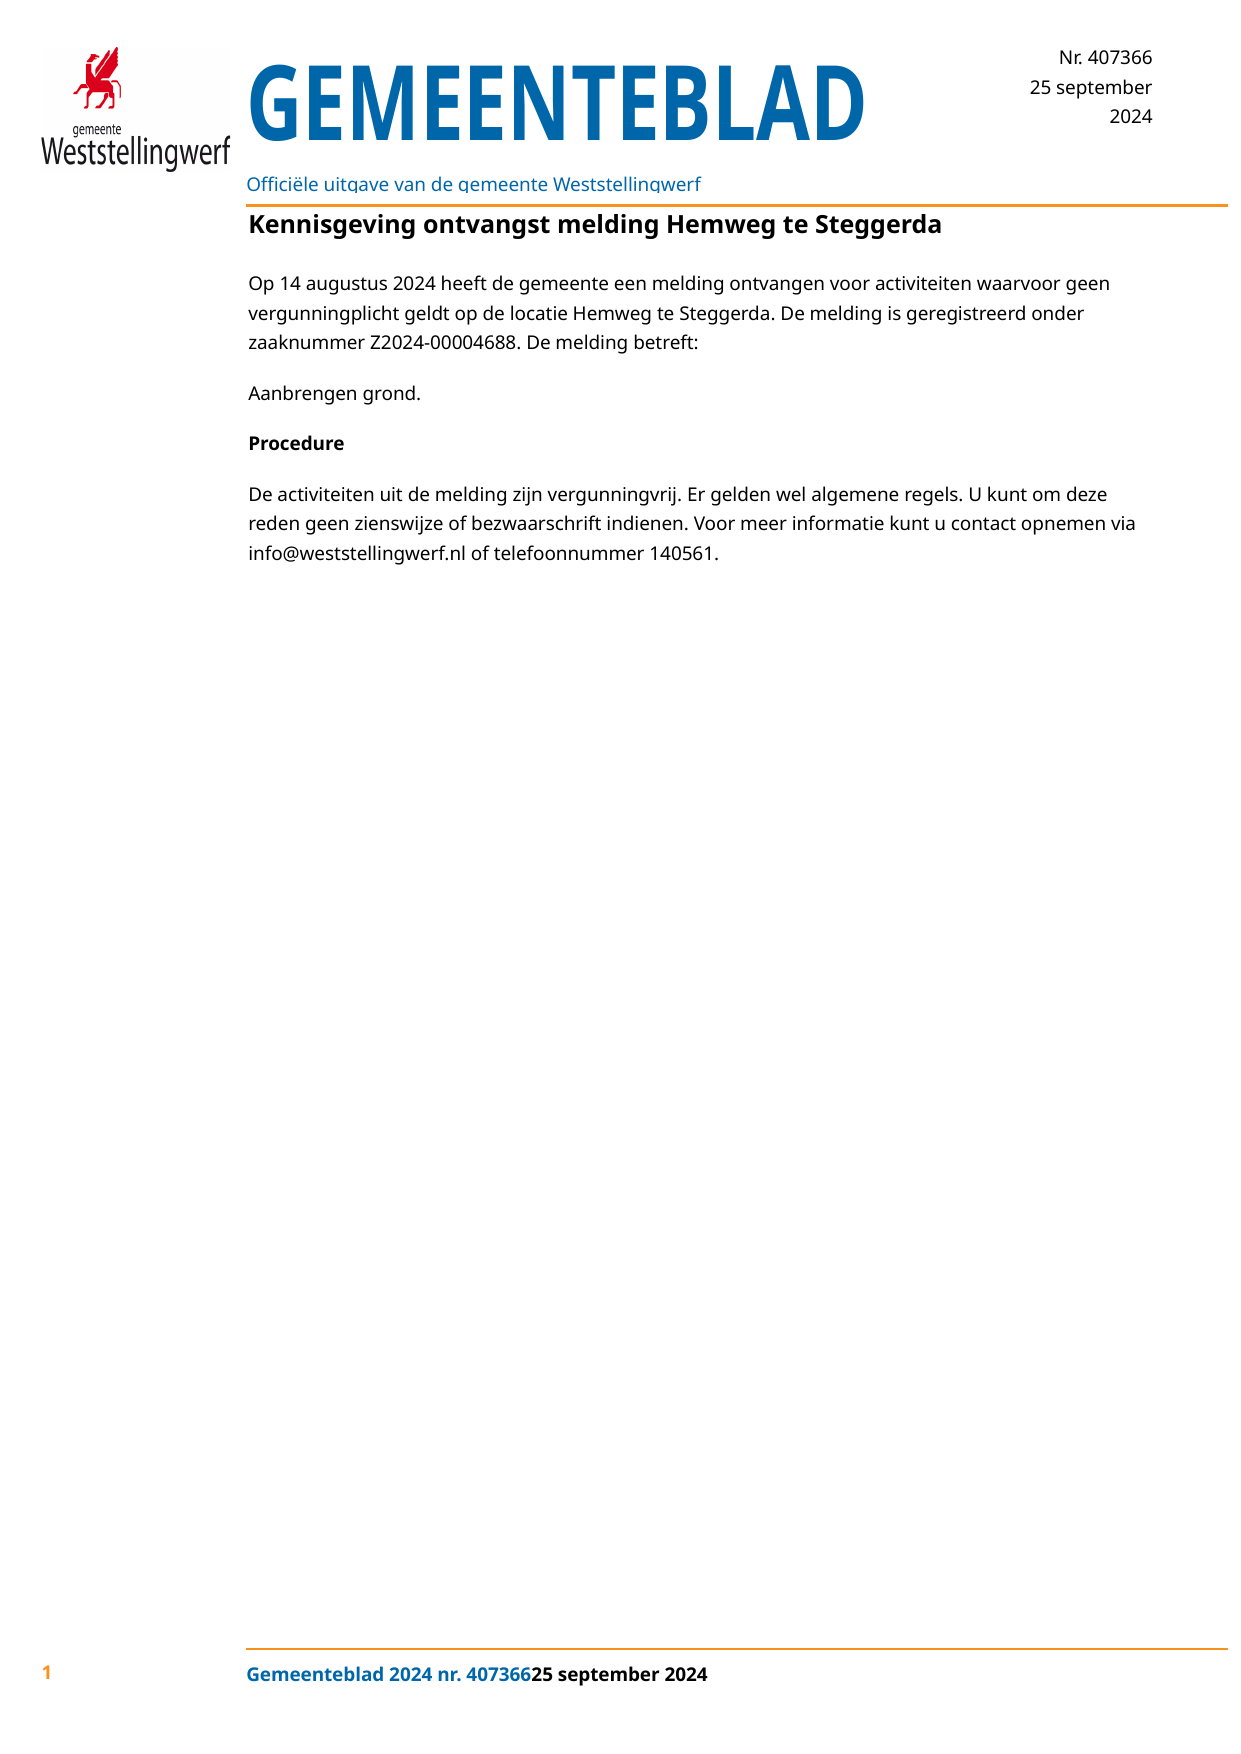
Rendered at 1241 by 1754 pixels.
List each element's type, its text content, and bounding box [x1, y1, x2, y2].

text De activiteiten uit de melding zijn vergunningvrij. Er gelden wel algemene regels. U kunt om deze reden geen zienswijze of bezwaarschrift indienen. Voor meer informatie kunt u contact opnemen via info@weststellingwerf.nl of telefoonnummer 140561. [248, 481, 1152, 566]
picture [41, 47, 231, 172]
text Kennisgeving ontvangst melding Hemweg te Steggerda [248, 207, 1152, 241]
text Procedure [248, 430, 1152, 456]
text Aanbrengen grond. [248, 380, 1152, 406]
text Op 14 augustus 2024 heeft de gemeente een melding ontvangen voor activiteiten waarvoor geen vergunningplicht geldt op de locatie Hemweg te Steggerda. De melding is geregistreerd onder zaaknummer Z2024-00004688. De melding betreft: [248, 270, 1152, 355]
